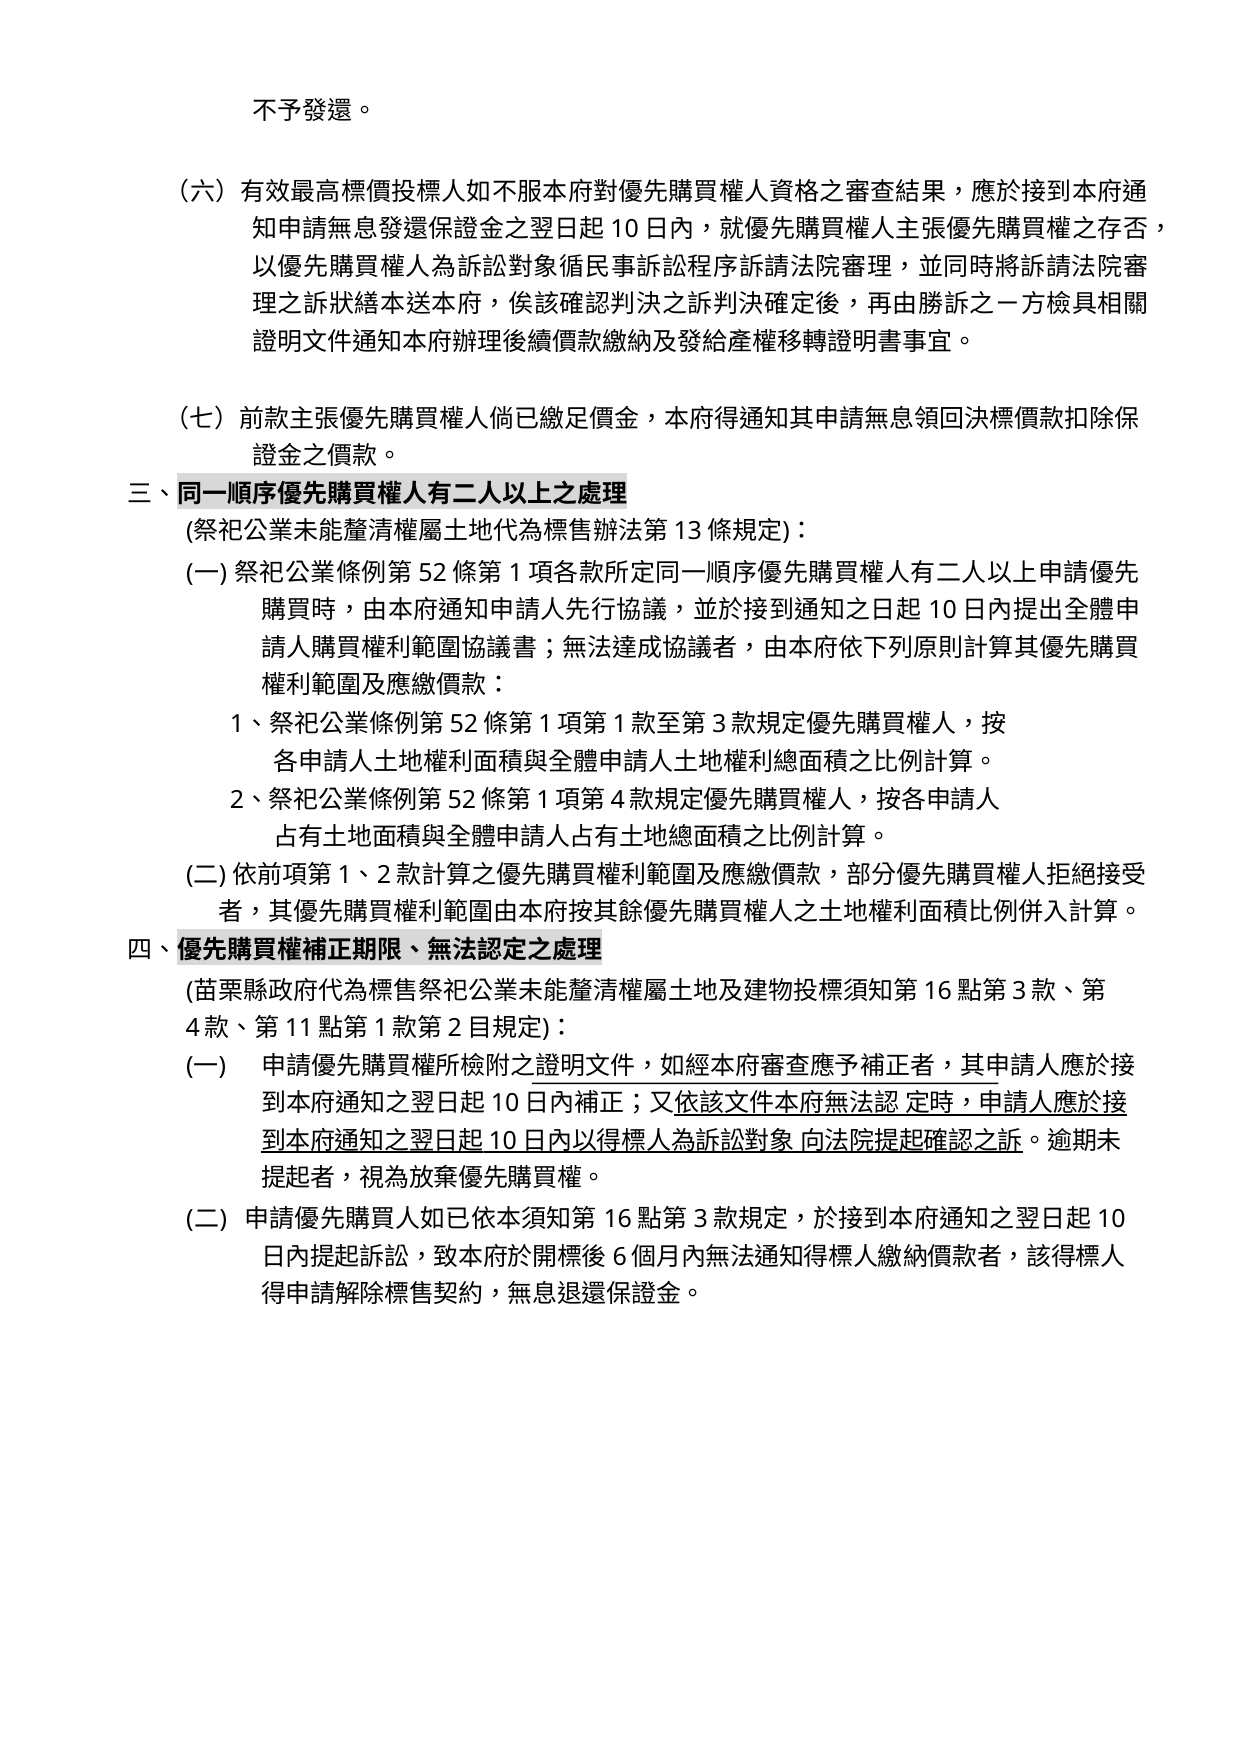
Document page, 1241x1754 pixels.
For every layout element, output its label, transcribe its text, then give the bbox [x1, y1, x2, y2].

text 1、祭祀公業條例第52條第1項第1款至第3款規定優先購買權人，按各申請人土地權利面積與全體申請人土地權利總面積之比例計算。 [229, 703, 1007, 778]
text （六）有效最高標價投標人如不服本府對優先購買權人資格之審查結果，應於接到本府通知申請無息發還保證金之翌日起10日內，就優先購買權人主張優先購買權之存否，以優先購買權人為訴訟對象循民事訴訟程序訴請法院審理，並同時將訴請法院審理之訴狀繕本送本府，俟該確認判決之訴判決確定後，再由勝訴之ㄧ方檢具相關證明文件通知本府辦理後續價款繳納及發給產權移轉證明書事宜。 [164, 171, 1148, 358]
text (苗栗縣政府代為標售祭祀公業未能釐清權屬土地及建物投標須知第16點第3款、第4款、第11點第1款第2目規定)： [185, 970, 1109, 1045]
text 2、祭祀公業條例第52條第1項第4款規定優先購買權人，按各申請人占有土地面積與全體申請人占有土地總面積之比例計算。 [229, 778, 1007, 853]
text (一) 祭祀公業條例第52條第1項各款所定同一順序優先購買權人有二人以上申請優先購買時，由本府通知申請人先行協議，並於接到通知之日起10日內提出全體申請人購買權利範圍協議書；無法達成協議者，由本府依下列原則計算其優先購買權利範圍及應繳價款： [186, 552, 1140, 702]
text 三、同一順序優先購買權人有二人以上之處理 [127, 473, 1165, 510]
text (二) 申請優先購買人如已依本須知第16點第3款規定，於接到本府通知之翌日起10日內提起訴訟，致本府於開標後6個月內無法通知得標人繳納價款者，該得標人得申請解除標售契約，無息退還保證金。 [186, 1198, 1126, 1311]
text 者，其優先購買權利範圍由本府按其餘優先購買權人之土地權利面積比例併入計算。 [186, 891, 1165, 928]
text (一) 申請優先購買權所檢附之證明文件，如經本府審查應予補正者，其申請人應於接到本府通知之翌日起10日內補正；又依該文件本府無法認 定時，申請人應於接到本府通知之翌日起10日內以得標人為訴訟對象 向法院提起確認之訴。逾期未提起者，視為放棄優先購買權。 [186, 1045, 1141, 1195]
text (祭祀公業未能釐清權屬土地代為標售辦法第13條規定)： [186, 510, 1165, 548]
text (二) 依前項第1、2款計算之優先購買權利範圍及應繳價款，部分優先購買權人拒絕接受 [186, 853, 1165, 891]
text （七）前款主張優先購買權人倘已繳足價金，本府得通知其申請無息領回決標價款扣除保證金之價款。 [164, 398, 1147, 473]
text 不予發還。 [164, 89, 1148, 127]
text 四、優先購買權補正期限、無法認定之處理 [127, 928, 1165, 966]
